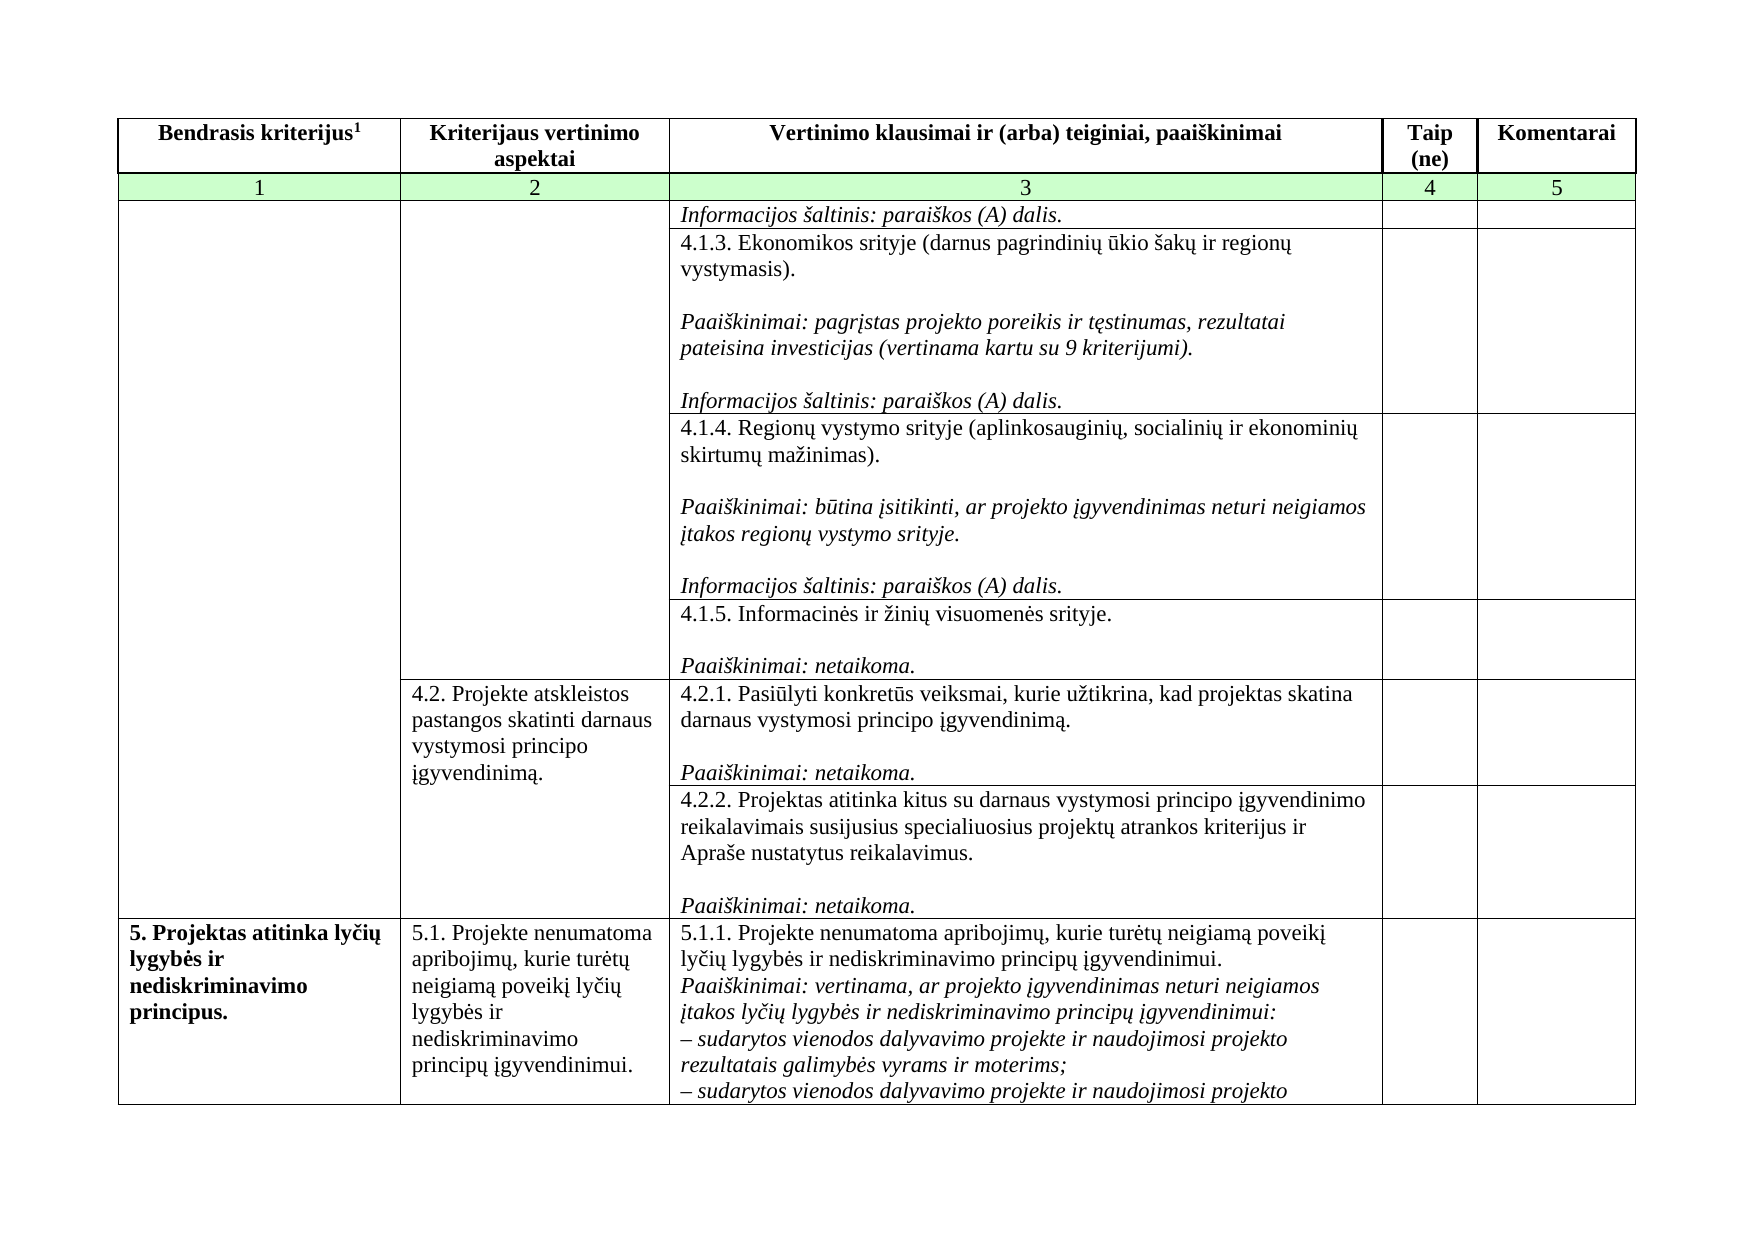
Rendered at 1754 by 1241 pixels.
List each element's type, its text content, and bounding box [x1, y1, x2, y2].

table_cell [1383, 201, 1477, 228]
table_cell [1383, 600, 1477, 679]
table_cell 2 [401, 174, 669, 200]
table_cell [1478, 680, 1635, 785]
table_cell [1383, 786, 1477, 918]
table_cell [1478, 201, 1635, 228]
table_header Komentarai [1479, 119, 1635, 172]
table_header Bendrasis kriterijus1 [119, 119, 400, 172]
table_header Vertinimo klausimai ir (arba) teiginiai, paaiškinimai [670, 119, 1381, 172]
table_cell [1383, 919, 1477, 1104]
table_cell Informacijos šaltinis: paraiškos (A) dalis. [670, 201, 1382, 228]
table_cell [1383, 414, 1477, 599]
table_cell 4.2.1. Pasiūlyti konkretūs veiksmai, kurie užtikrina, kad projektas skatina darnaus vystymosi principo įgyvendinimą. Paaiškinimai: netaikoma. [670, 680, 1382, 785]
table_cell 1 [119, 174, 400, 200]
table_cell 5.1.1. Projekte nenumatoma apribojimų, kurie turėtų neigiamą poveikį lyčių lygybės ir nediskriminavimo principų įgyvendinimui. Paaiškinimai: vertinama, ar projekto įgyvendinimas neturi neigiamos įtakos lyčių lygybės ir nediskriminavimo principų įgyvendinimui: – sudarytos vienodos dalyvavimo projekte ir naudojimosi projekto rezultatais galimybės vyrams ir moterims; – sudarytos vienodos dalyvavimo projekte ir naudojimosi projekto [670, 919, 1382, 1104]
table_cell 4.1.5. Informacinės ir žinių visuomenės srityje. Paaiškinimai: netaikoma. [670, 600, 1382, 679]
table_cell [401, 201, 669, 679]
table_cell 5 [1478, 174, 1635, 200]
table_cell [1383, 229, 1477, 413]
table_cell [119, 201, 400, 918]
table_header Taip (ne) [1384, 119, 1476, 172]
table_header Kriterijaus vertinimo aspektai [401, 119, 669, 172]
table_cell [1478, 600, 1635, 679]
table_cell 3 [670, 174, 1382, 200]
table_cell [1478, 229, 1635, 413]
table_cell [1478, 786, 1635, 918]
table_cell 5. Projektas atitinka lyčių lygybės ir nediskriminavimo principus. [119, 919, 400, 1104]
table_cell [1478, 414, 1635, 599]
table_cell 4.1.4. Regionų vystymo srityje (aplinkosauginių, socialinių ir ekonominių skirtumų mažinimas). Paaiškinimai: būtina įsitikinti, ar projekto įgyvendinimas neturi neigiamos įtakos regionų vystymo srityje. Informacijos šaltinis: paraiškos (A) dalis. [670, 414, 1382, 599]
table_cell 4.1.3. Ekonomikos srityje (darnus pagrindinių ūkio šakų ir regionų vystymasis). Paaiškinimai: pagrįstas projekto poreikis ir tęstinumas, rezultatai pateisina investicijas (vertinama kartu su 9 kriterijumi). Informacijos šaltinis: paraiškos (A) dalis. [670, 229, 1382, 413]
table_cell 4.2.2. Projektas atitinka kitus su darnaus vystymosi principo įgyvendinimo reikalavimais susijusius specialiuosius projektų atrankos kriterijus ir Apraše nustatytus reikalavimus. Paaiškinimai: netaikoma. [670, 786, 1382, 918]
table_cell 5.1. Projekte nenumatoma apribojimų, kurie turėtų neigiamą poveikį lyčių lygybės ir nediskriminavimo principų įgyvendinimui. [401, 919, 669, 1104]
table_cell 4 [1383, 174, 1477, 200]
table_cell [1383, 680, 1477, 785]
table_cell [1478, 919, 1635, 1104]
table_cell 4.2. Projekte atskleistos pastangos skatinti darnaus vystymosi principo įgyvendinimą. [401, 680, 669, 918]
